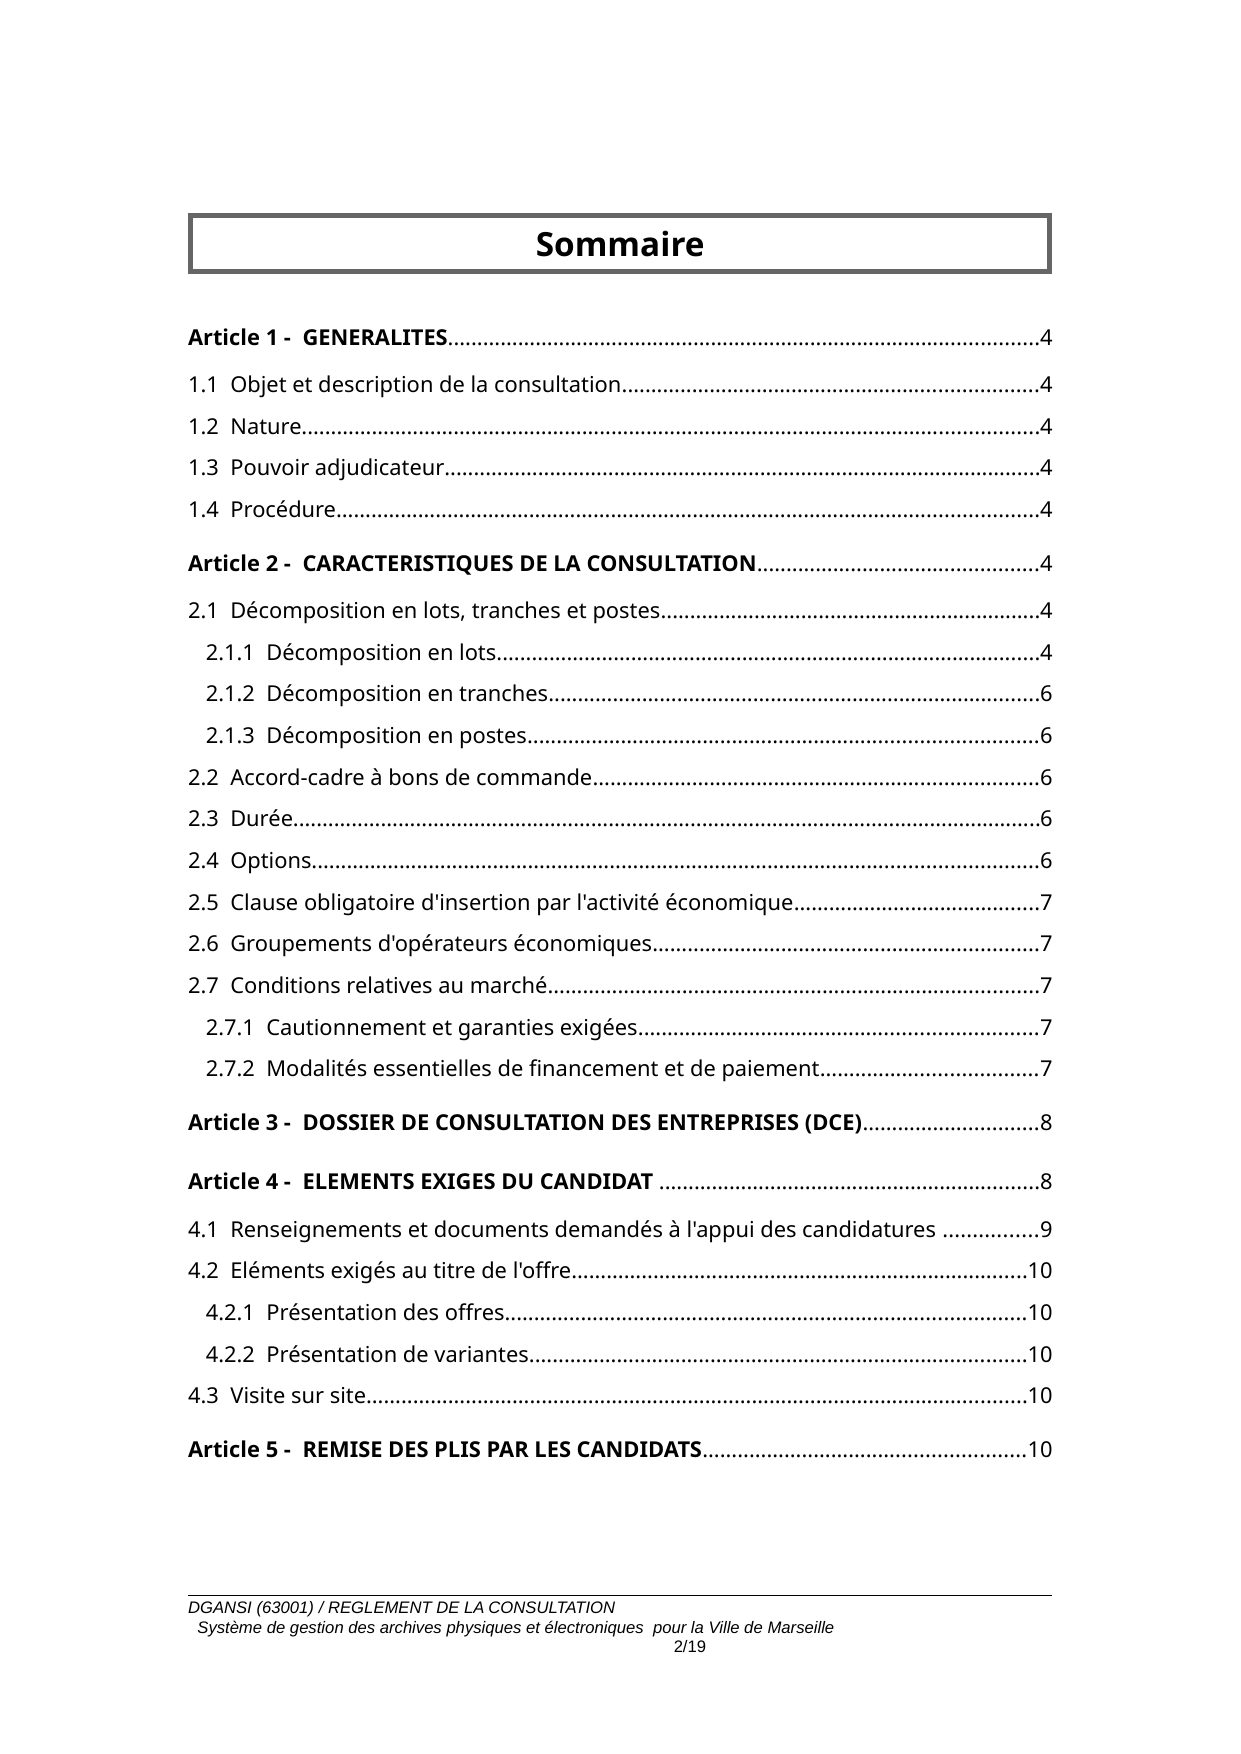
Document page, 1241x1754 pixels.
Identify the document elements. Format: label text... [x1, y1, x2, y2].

text 2.7 Conditions relatives au marché 7 [188, 970, 1052, 1000]
text 2.6 Groupements d'opérateurs économiques 7 [188, 928, 1052, 958]
text 2.1.1 Décomposition en lots 4 [206, 637, 1052, 666]
text Article 4 - ELEMENTS EXIGES DU CANDIDAT 8 [188, 1166, 1052, 1196]
text 2.1 Décomposition en lots, tranches et postes 4 [188, 595, 1052, 625]
text 2.2 Accord-cadre à bons de commande 6 [188, 762, 1052, 791]
text 2.7.1 Cautionnement et garanties exigées 7 [206, 1012, 1052, 1041]
text 2.1.3 Décomposition en postes 6 [206, 720, 1052, 750]
text 1.4 Procédure 4 [188, 494, 1052, 524]
text 4.2.1 Présentation des offres 10 [206, 1297, 1052, 1327]
text 2.3 Durée 6 [188, 803, 1052, 833]
text 2.7.2 Modalités essentielles de financement et de paiement 7 [206, 1053, 1052, 1083]
text 2.1.2 Décomposition en tranches 6 [206, 678, 1052, 708]
text 4.2 Eléments exigés au titre de l'offre 10 [188, 1255, 1052, 1285]
text Article 3 - DOSSIER DE CONSULTATION DES ENTREPRISES (DCE) 8 [188, 1107, 1052, 1137]
text Article 2 - CARACTERISTIQUES DE LA CONSULTATION 4 [188, 547, 1052, 577]
text 4.1 Renseignements et documents demandés à l'appui des candidatures 9 [188, 1213, 1052, 1243]
text 4.3 Visite sur site 10 [188, 1380, 1052, 1410]
text 2.4 Options 6 [188, 845, 1052, 875]
text 2.5 Clause obligatoire d'insertion par l'activité économique 7 [188, 887, 1052, 916]
subtitle Sommaire [193, 218, 1047, 269]
text 1.1 Objet et description de la consultation 4 [188, 369, 1052, 399]
text Article 5 - REMISE DES PLIS PAR LES CANDIDATS 10 [188, 1434, 1052, 1463]
text 1.2 Nature 4 [188, 411, 1052, 441]
text Article 1 - GENERALITES 4 [188, 322, 1052, 351]
text 4.2.2 Présentation de variantes 10 [206, 1338, 1052, 1368]
text 1.3 Pouvoir adjudicateur 4 [188, 452, 1052, 482]
